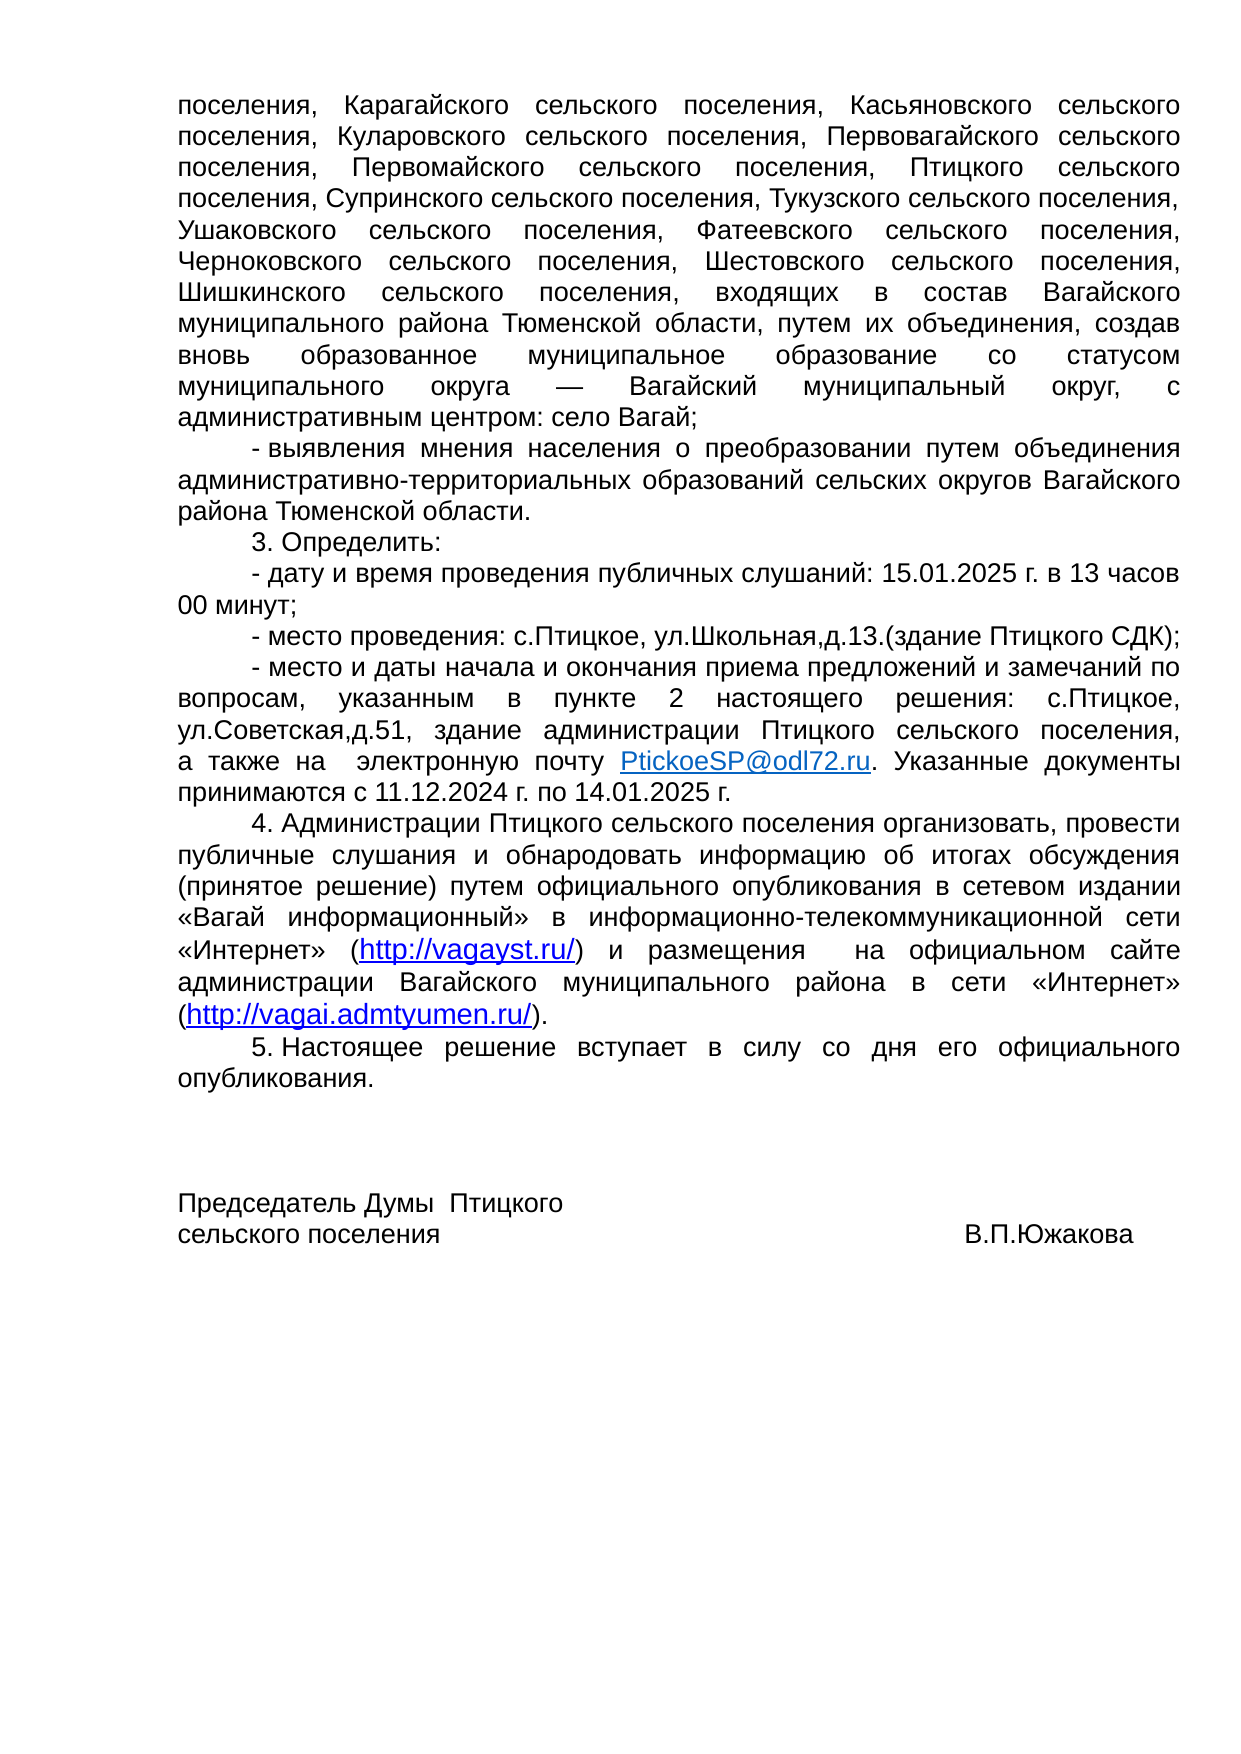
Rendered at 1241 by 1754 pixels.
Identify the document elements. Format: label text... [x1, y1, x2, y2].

text - место и даты начала и окончания приема предложений и замечаний по вопросам, указанным в пункте 2 настоящего решения: с.Птицкое, ул.Советская,д.51, здание администрации Птицкого сельского поселения, а также на электронную почту PtickoeSP@odl72.ru. Указанные документы принимаются с 11.12.2024 г. по 14.01.2025 г. [177, 651, 1181, 807]
text 4. Администрации Птицкого сельского поселения организовать, провести публичные слушания и обнародовать информацию об итогах обсуждения (принятое решение) путем официального опубликования в сетевом издании «Вагай информационный» в информационно-телекоммуникационной сети «Интернет» (http://vagayst.ru/) и размещения на официальном сайте администрации Вагайского муниципального района в сети «Интернет» (http://vagai.admtyumen.ru/). [177, 807, 1181, 1031]
text - дату и время проведения публичных слушаний: 15.01.2025 г. в 13 часов 00 минут; [177, 557, 1181, 620]
text - выявления мнения населения о преобразовании путем объединения административно-территориальных образований сельских округов Вагайского района Тюменской области. [177, 432, 1181, 526]
text поселения, Карагайского сельского поселения, Касьяновского сельского поселения, Куларовского сельского поселения, Первовагайского сельского поселения, Первомайского сельского поселения, Птицкого сельского поселения, Супринского сельского поселения, Тукузского сельского поселения, [177, 89, 1181, 214]
text - место проведения: с.Птицкое, ул.Школьная,д.13.(здание Птицкого СДК); [177, 620, 1181, 651]
text 5. Настоящее решение вступает в силу со дня его официального опубликования. [177, 1031, 1181, 1093]
text Председатель Думы Птицкого [177, 1187, 1181, 1218]
text Ушаковского сельского поселения, Фатеевского сельского поселения, Черноковского сельского поселения, Шестовского сельского поселения, Шишкинского сельского поселения, входящих в состав Вагайского муниципального района Тюменской области, путем их объединения, создав вновь образованное муниципальное образование со статусом муниципального округа — Вагайский муниципальный округ, с административным центром: село Вагай; [177, 214, 1181, 432]
text сельского поселения В.П.Южакова [177, 1218, 1181, 1249]
text 3. Определить: [177, 526, 1181, 557]
